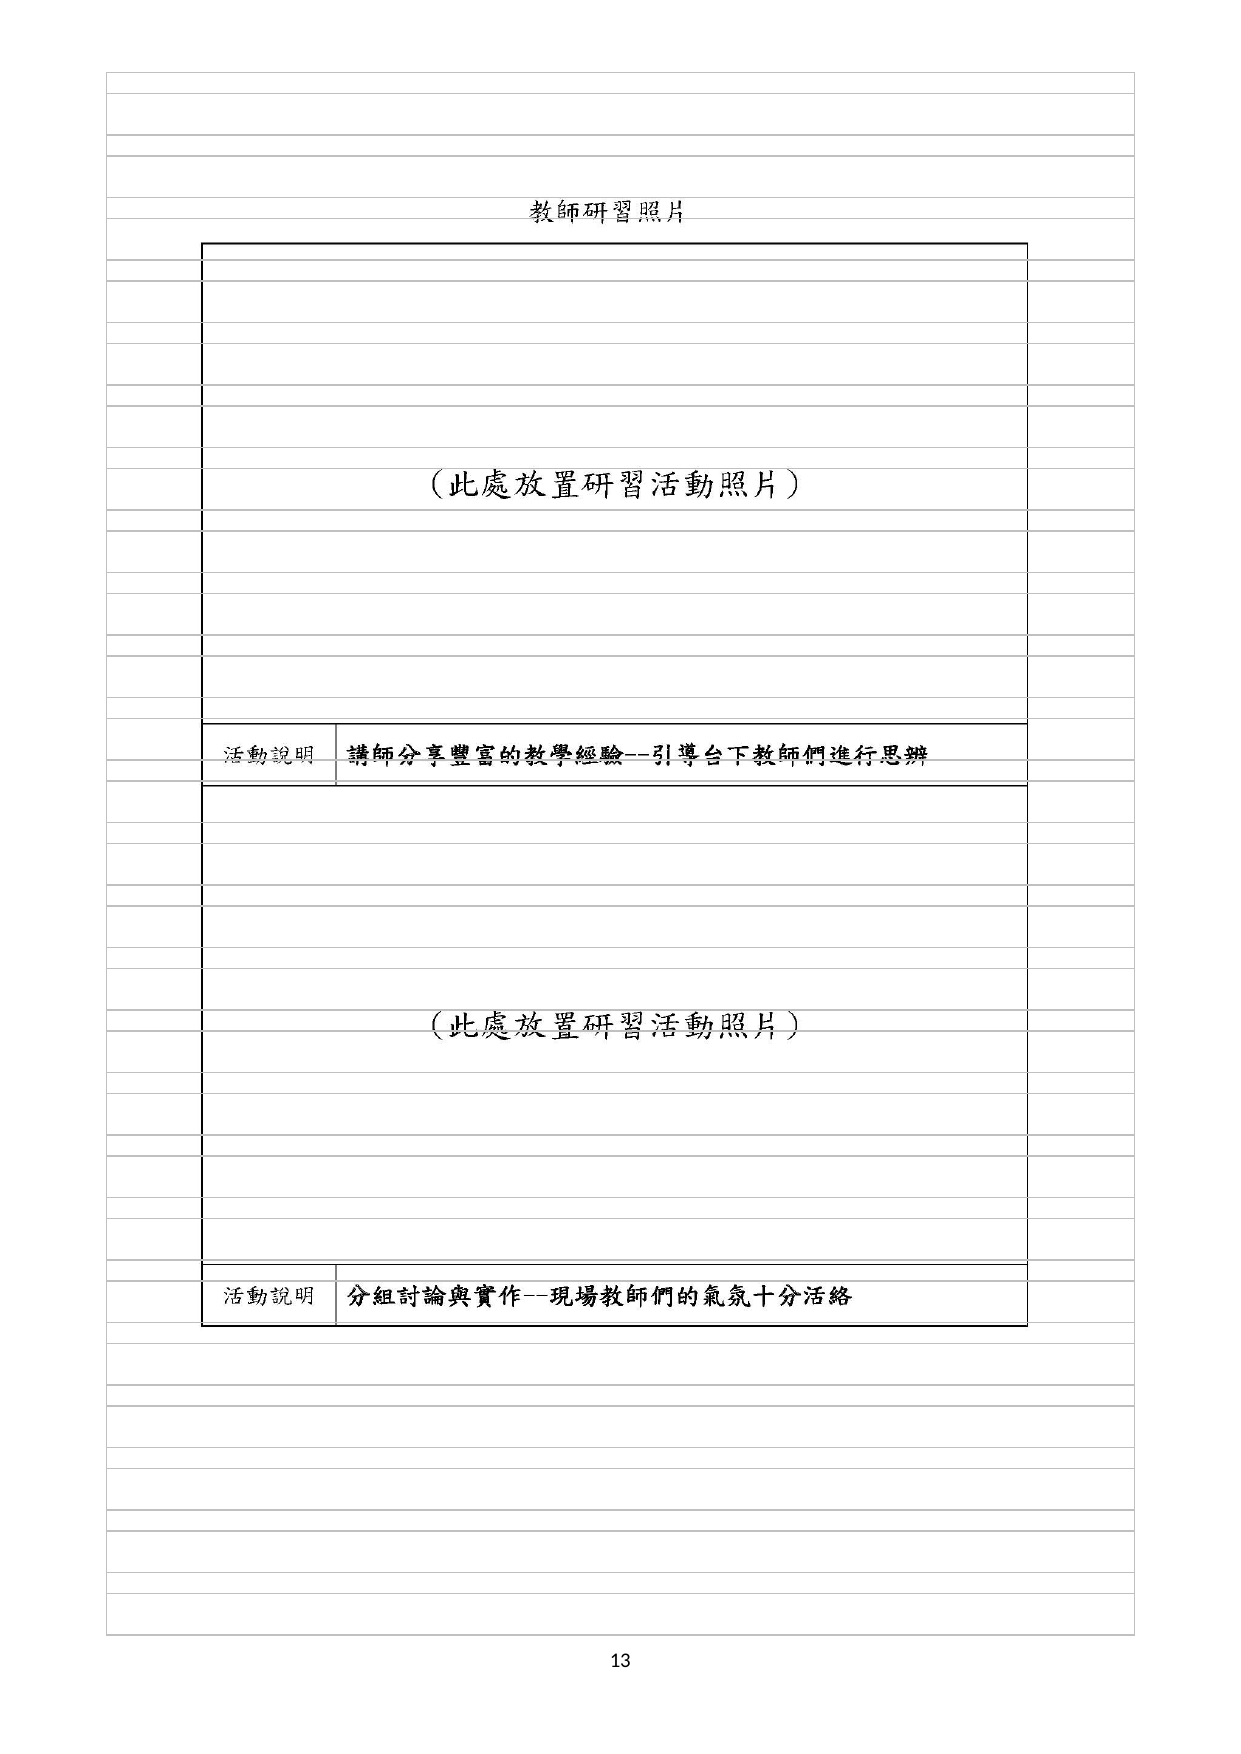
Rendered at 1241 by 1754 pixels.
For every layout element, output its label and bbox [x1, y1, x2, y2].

picture [107, 1386, 1111, 1405]
picture [107, 886, 1111, 905]
picture [107, 1282, 1111, 1322]
picture [107, 511, 1111, 530]
picture [107, 698, 1111, 718]
picture [107, 1323, 1111, 1343]
picture [107, 1448, 1111, 1468]
picture [107, 1407, 1111, 1447]
picture [107, 1136, 1111, 1155]
picture [107, 94, 1111, 134]
picture [107, 1094, 1111, 1134]
picture [107, 1198, 1111, 1218]
picture [107, 532, 1111, 572]
picture [107, 157, 1111, 197]
picture [107, 1469, 1111, 1509]
picture [107, 844, 1111, 884]
picture [107, 448, 1111, 468]
picture [107, 1073, 1111, 1093]
picture [107, 386, 1111, 405]
picture [107, 198, 1111, 218]
picture [107, 407, 1111, 447]
picture [107, 282, 1111, 322]
picture [107, 907, 1111, 947]
picture [107, 948, 1111, 968]
picture [107, 136, 1111, 155]
picture [107, 1219, 1111, 1259]
picture [107, 1344, 1111, 1384]
picture [107, 761, 1111, 780]
picture [107, 573, 1111, 593]
picture [107, 636, 1111, 655]
picture [107, 323, 1111, 343]
picture [107, 219, 1111, 259]
picture [107, 719, 1111, 759]
picture [107, 969, 1111, 1009]
picture [107, 1157, 1111, 1197]
picture [107, 782, 1111, 822]
picture [107, 1011, 1111, 1030]
picture [107, 657, 1111, 697]
picture [107, 469, 1111, 509]
picture [107, 344, 1111, 384]
picture [107, 1261, 1111, 1280]
picture [107, 261, 1111, 280]
picture [107, 1032, 1111, 1072]
picture [107, 823, 1111, 843]
picture [107, 594, 1111, 634]
